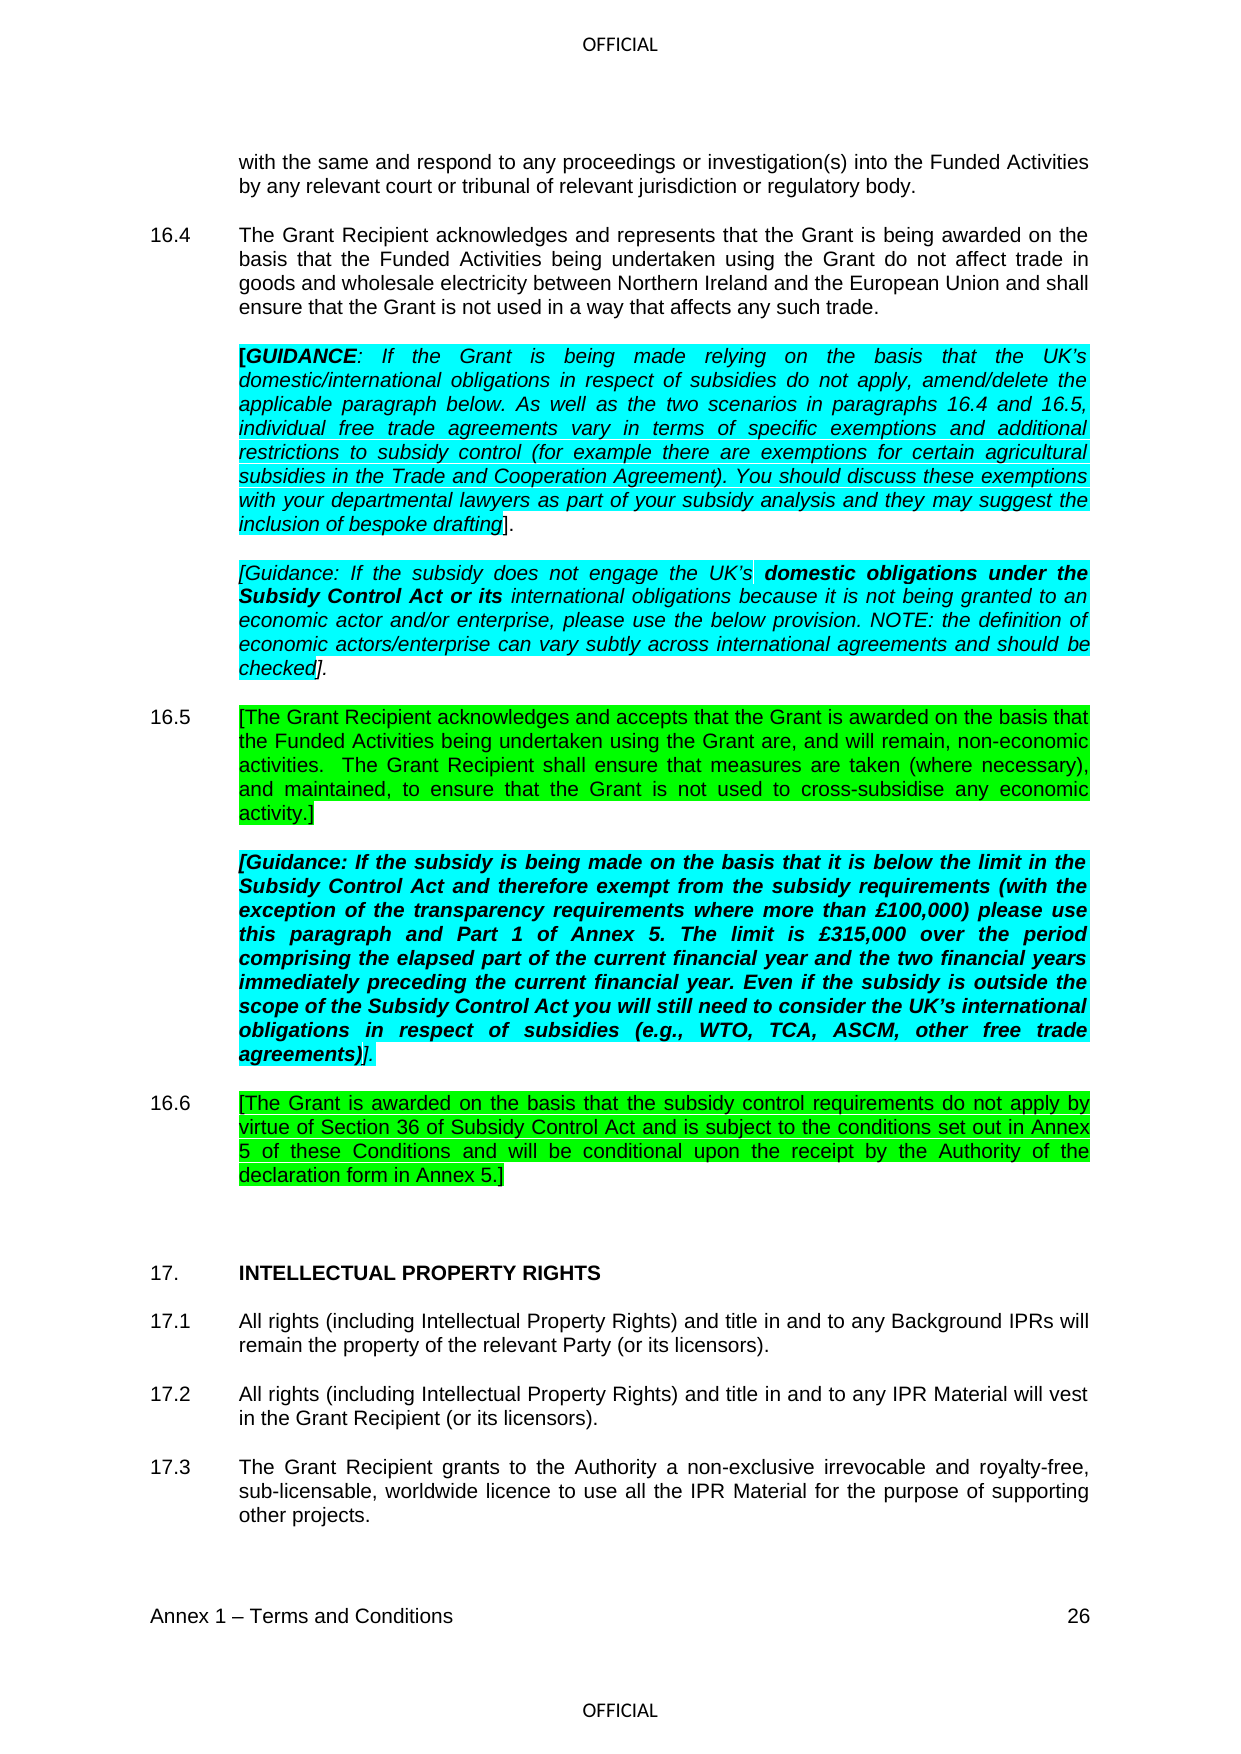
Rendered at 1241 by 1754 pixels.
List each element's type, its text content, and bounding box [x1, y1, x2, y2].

list INTELLECTUAL PROPERTY RIGHTS [150, 1260, 1090, 1284]
subtitle [Guidance: If the subsidy does not engage the UK’s domestic obligations under the Subsidy Control Act or its international obligations because it is not being granted to an economic actor and/or enterprise, please use the below provision. NOTE: the definition of economic actors/enterprise can vary subtly across international agreements and should be checked]. [239, 560, 1090, 680]
list The Grant Recipient acknowledges and represents that the Grant is being awarded on the basis that the Funded Activities being undertaken using the Grant do not affect trade in goods and wholesale electricity between Northern Ireland and the European Union and shall ensure that the Grant is not used in a way that affects any such trade. [150, 223, 1090, 319]
list [The Grant Recipient acknowledges and accepts that the Grant is awarded on the basis that the Funded Activities being undertaken using the Grant are, and will remain, non-economic activities. The Grant Recipient shall ensure that measures are taken (where necessary), and maintained, to ensure that the Grant is not used to cross-subsidise any economic activity.] [150, 705, 1090, 825]
list The Grant Recipient grants to the Authority a non-exclusive irrevocable and royalty-free, sub-licensable, worldwide licence to use all the IPR Material for the purpose of supporting other projects. [150, 1455, 1090, 1527]
subtitle [GUIDANCE: If the Grant is being made relying on the basis that the UK’s domestic/international obligations in respect of subsidies do not apply, amend/delete the applicable paragraph below. As well as the two scenarios in paragraphs 16.4 and 16.5, individual free trade agreements vary in terms of specific exemptions and additional restrictions to subsidy control (for example there are exemptions for certain agricultural subsidies in the Trade and Cooperation Agreement). You should discuss these exemptions with your departmental lawyers as part of your subsidy analysis and they may suggest the inclusion of bespoke drafting]. [239, 344, 1090, 535]
list All rights (including Intellectual Property Rights) and title in and to any Background IPRs will remain the property of the relevant Party (or its licensors). [150, 1309, 1090, 1357]
list [The Grant is awarded on the basis that the subsidy control requirements do not apply by virtue of Section 36 of Subsidy Control Act and is subject to the conditions set out in Annex 5 of these Conditions and will be conditional upon the receipt by the Authority of the declaration form in Annex 5.] [150, 1091, 1090, 1186]
list with the same and respond to any proceedings or investigation(s) into the Funded Activities by any relevant court or tribunal of relevant jurisdiction or regulatory body. [150, 150, 1090, 198]
list All rights (including Intellectual Property Rights) and title in and to any IPR Material will vest in the Grant Recipient (or its licensors). [150, 1382, 1090, 1430]
subtitle [Guidance: If the subsidy is being made on the basis that it is below the limit in the Subsidy Control Act and therefore exempt from the subsidy requirements (with the exception of the transparency requirements where more than £100,000) please use this paragraph and Part 1 of Annex 5. The limit is £315,000 over the period comprising the elapsed part of the current financial year and the two financial years immediately preceding the current financial year. Even if the subsidy is outside the scope of the Subsidy Control Act you will still need to consider the UK’s international obligations in respect of subsidies (e.g., WTO, TCA, ASCM, other free trade agreements)]. [239, 850, 1090, 1066]
